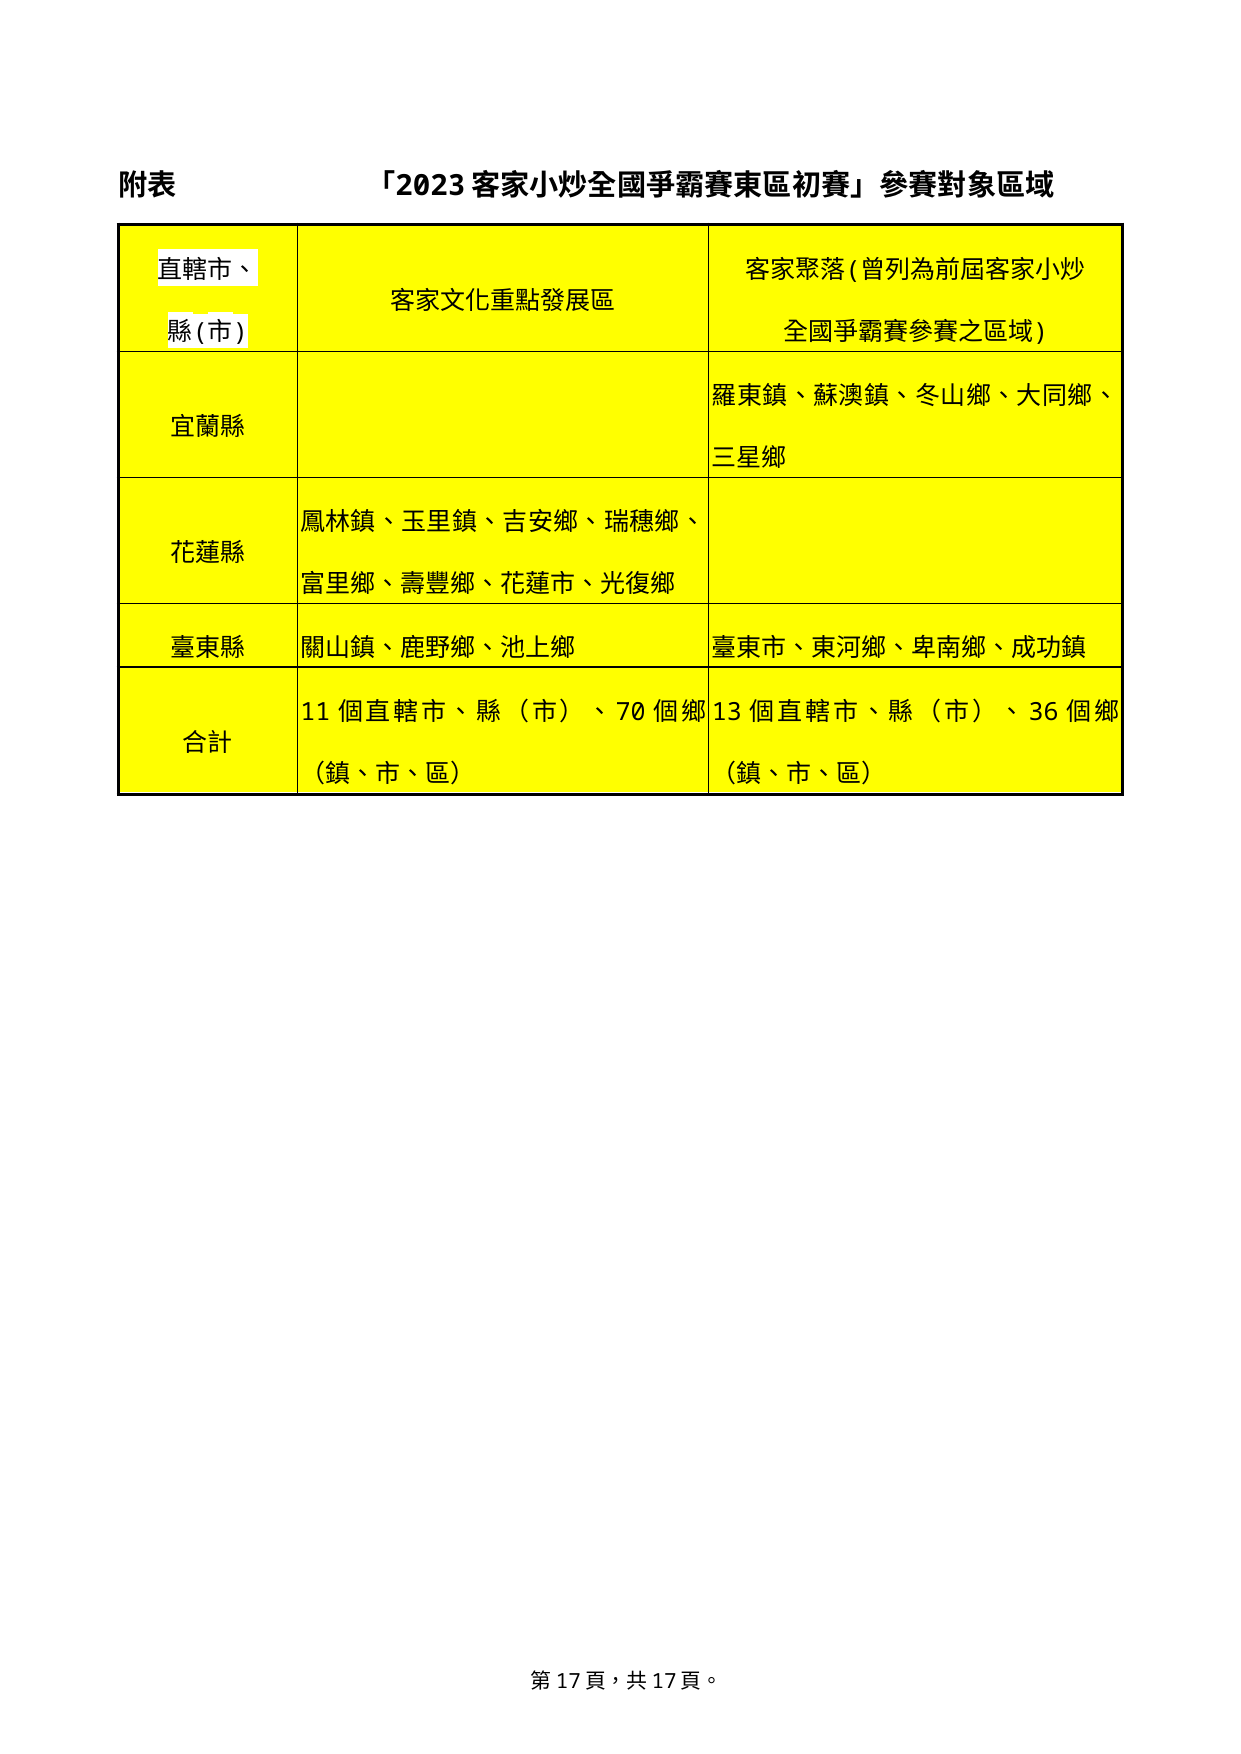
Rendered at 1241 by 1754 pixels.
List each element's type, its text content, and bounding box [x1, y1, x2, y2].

text 附表 「2023客家小炒全國爭霸賽東區初賽」參賽對象區域 [118, 141, 1122, 204]
table_cell 11個直轄市、縣（市）、70個鄉（鎮、市、區） [298, 668, 708, 792]
table_cell [298, 352, 708, 477]
table_cell 羅東鎮、蘇澳鎮、冬山鄉、大同鄉、三星鄉 [709, 352, 1121, 477]
table_cell 鳳林鎮、玉里鎮、吉安鄉、瑞穗鄉、富里鄉、壽豐鄉、花蓮市、光復鄉 [298, 478, 708, 603]
table_header 客家聚落(曾列為前屆客家小炒 全國爭霸賽參賽之區域) [709, 226, 1121, 351]
table_cell 臺東市、東河鄉、卑南鄉、成功鎮 [709, 604, 1121, 666]
table_header 直轄市、 縣(市) [120, 226, 297, 351]
table_cell 合計 [120, 668, 297, 792]
table_cell 臺東縣 [120, 604, 297, 666]
table_cell 花蓮縣 [120, 478, 297, 603]
table_cell [709, 478, 1121, 603]
table_cell 宜蘭縣 [120, 352, 297, 477]
table_cell 關山鎮、鹿野鄉、池上鄉 [298, 604, 708, 666]
table_header 客家文化重點發展區 [298, 226, 708, 351]
table_cell 13個直轄市、縣（市）、36個鄉（鎮、市、區） [709, 668, 1121, 792]
